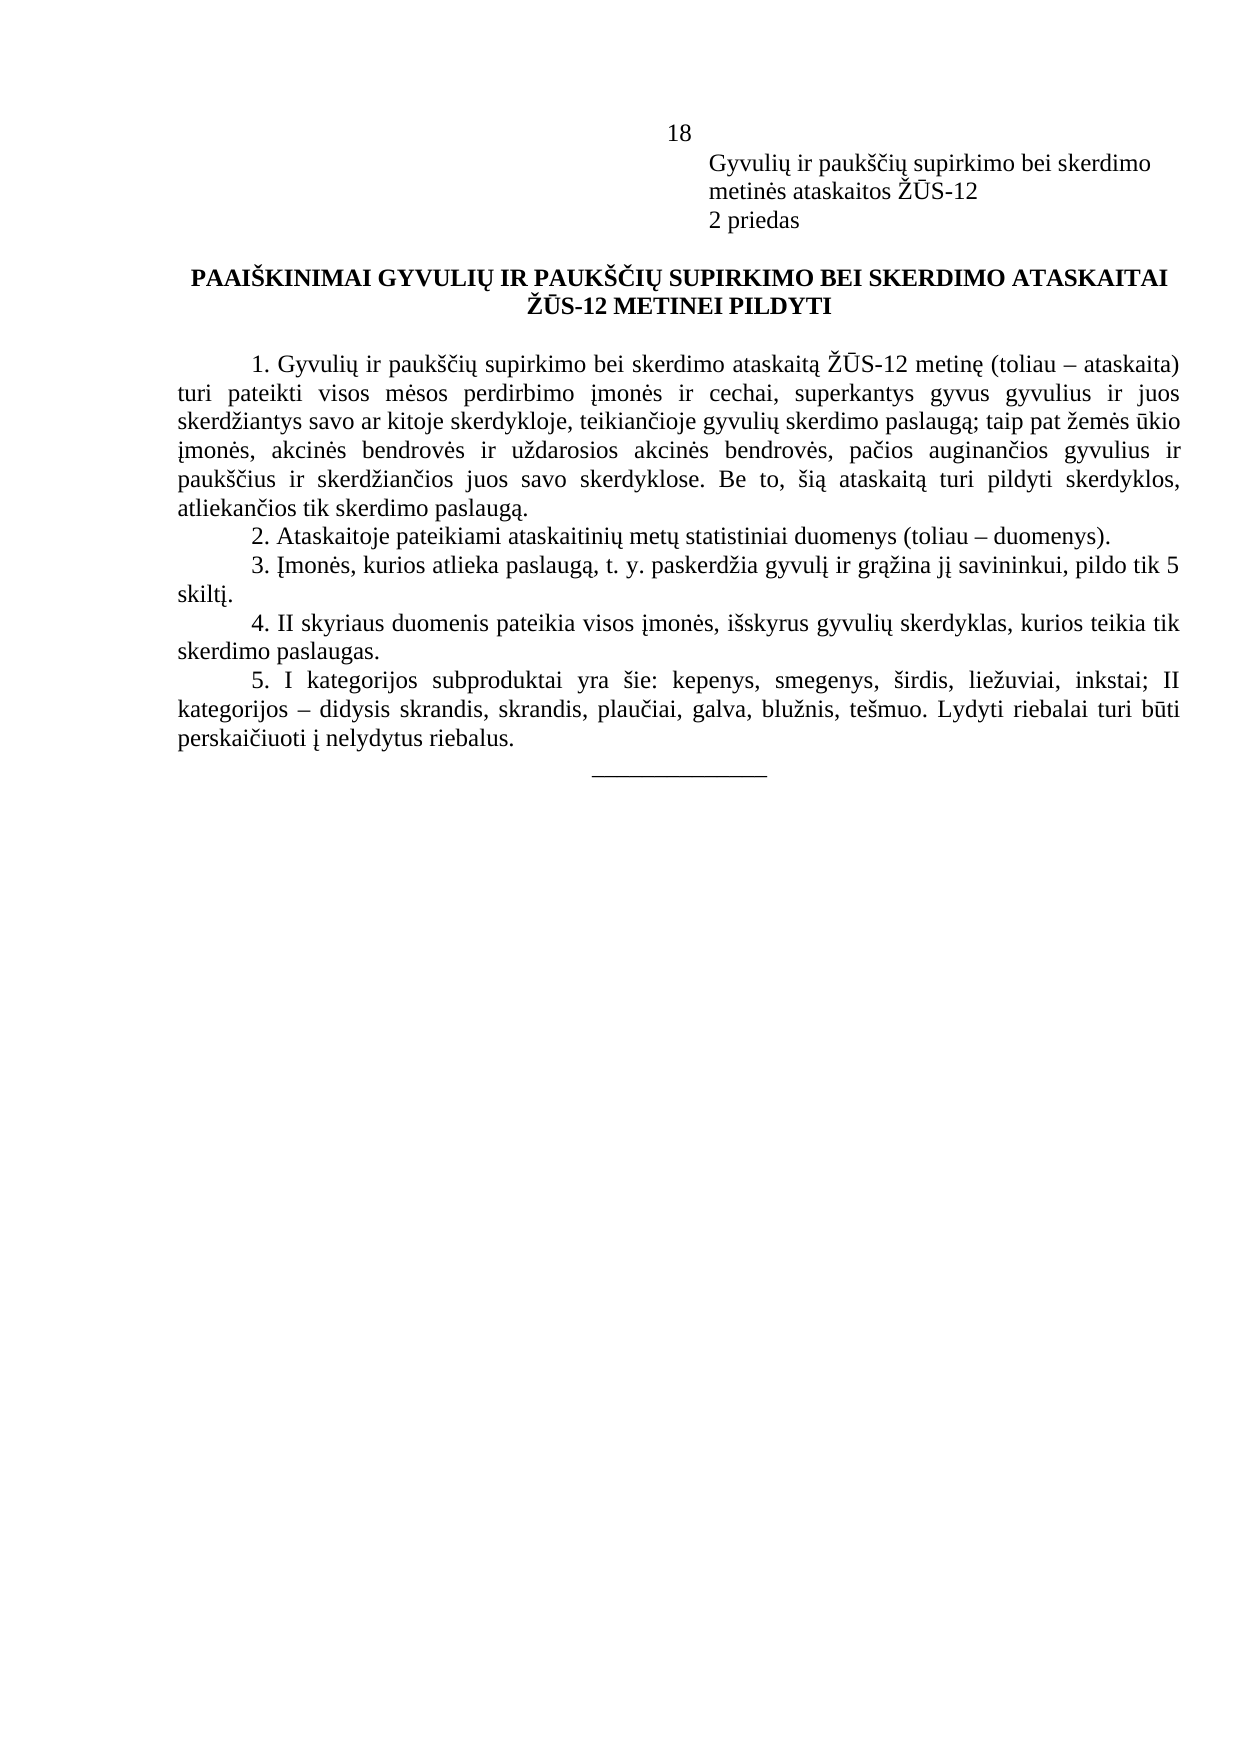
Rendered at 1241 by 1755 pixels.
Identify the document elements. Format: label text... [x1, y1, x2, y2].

text paaiškinimai GYVULIŲ IR PAUKŠČIŲ SUPIRKIMO BEI SKERDIMO ATASKAITAI žūs-12 METINEI PILDYTI [177, 263, 1181, 320]
text 5. I kategorijos subproduktai yra šie: kepenys, smegenys, širdis, liežuviai, inkstai; II kategorijos – didysis skrandis, skrandis, plaučiai, galva, blužnis, tešmuo. Lydyti riebalai turi būti perskaičiuoti į nelydytus riebalus. [177, 665, 1181, 751]
text 3. Įmonės, kurios atlieka paslaugą, t. y. paskerdžia gyvulį ir grąžina jį savininkui, pildo tik 5 skiltį. [177, 550, 1181, 608]
text 2. Ataskaitoje pateikiami ataskaitinių metų statistiniai duomenys (toliau – duomenys). [177, 521, 1181, 550]
text Gyvulių ir paukščių supirkimo bei skerdimo metinės ataskaitos ŽŪS-12 [709, 148, 1181, 205]
text 4. II skyriaus duomenis pateikia visos įmonės, išskyrus gyvulių skerdyklas, kurios teikia tik skerdimo paslaugas. [177, 608, 1181, 665]
text 1. Gyvulių ir paukščių supirkimo bei skerdimo ataskaitą ŽŪS-12 metinę (toliau – ataskaita) turi pateikti visos mėsos perdirbimo įmonės ir cechai, superkantys gyvus gyvulius ir juos skerdžiantys savo ar kitoje skerdykloje, teikiančioje gyvulių skerdimo paslaugą; taip pat žemės ūkio įmonės, akcinės bendrovės ir uždarosios akcinės bendrovės, pačios auginančios gyvulius ir paukščius ir skerdžiančios juos savo skerdyklose. Be to, šią ataskaitą turi pildyti skerdyklos, atliekančios tik skerdimo paslaugą. [177, 349, 1181, 521]
text ______________ [177, 751, 1181, 780]
text 2 priedas [177, 205, 1181, 234]
